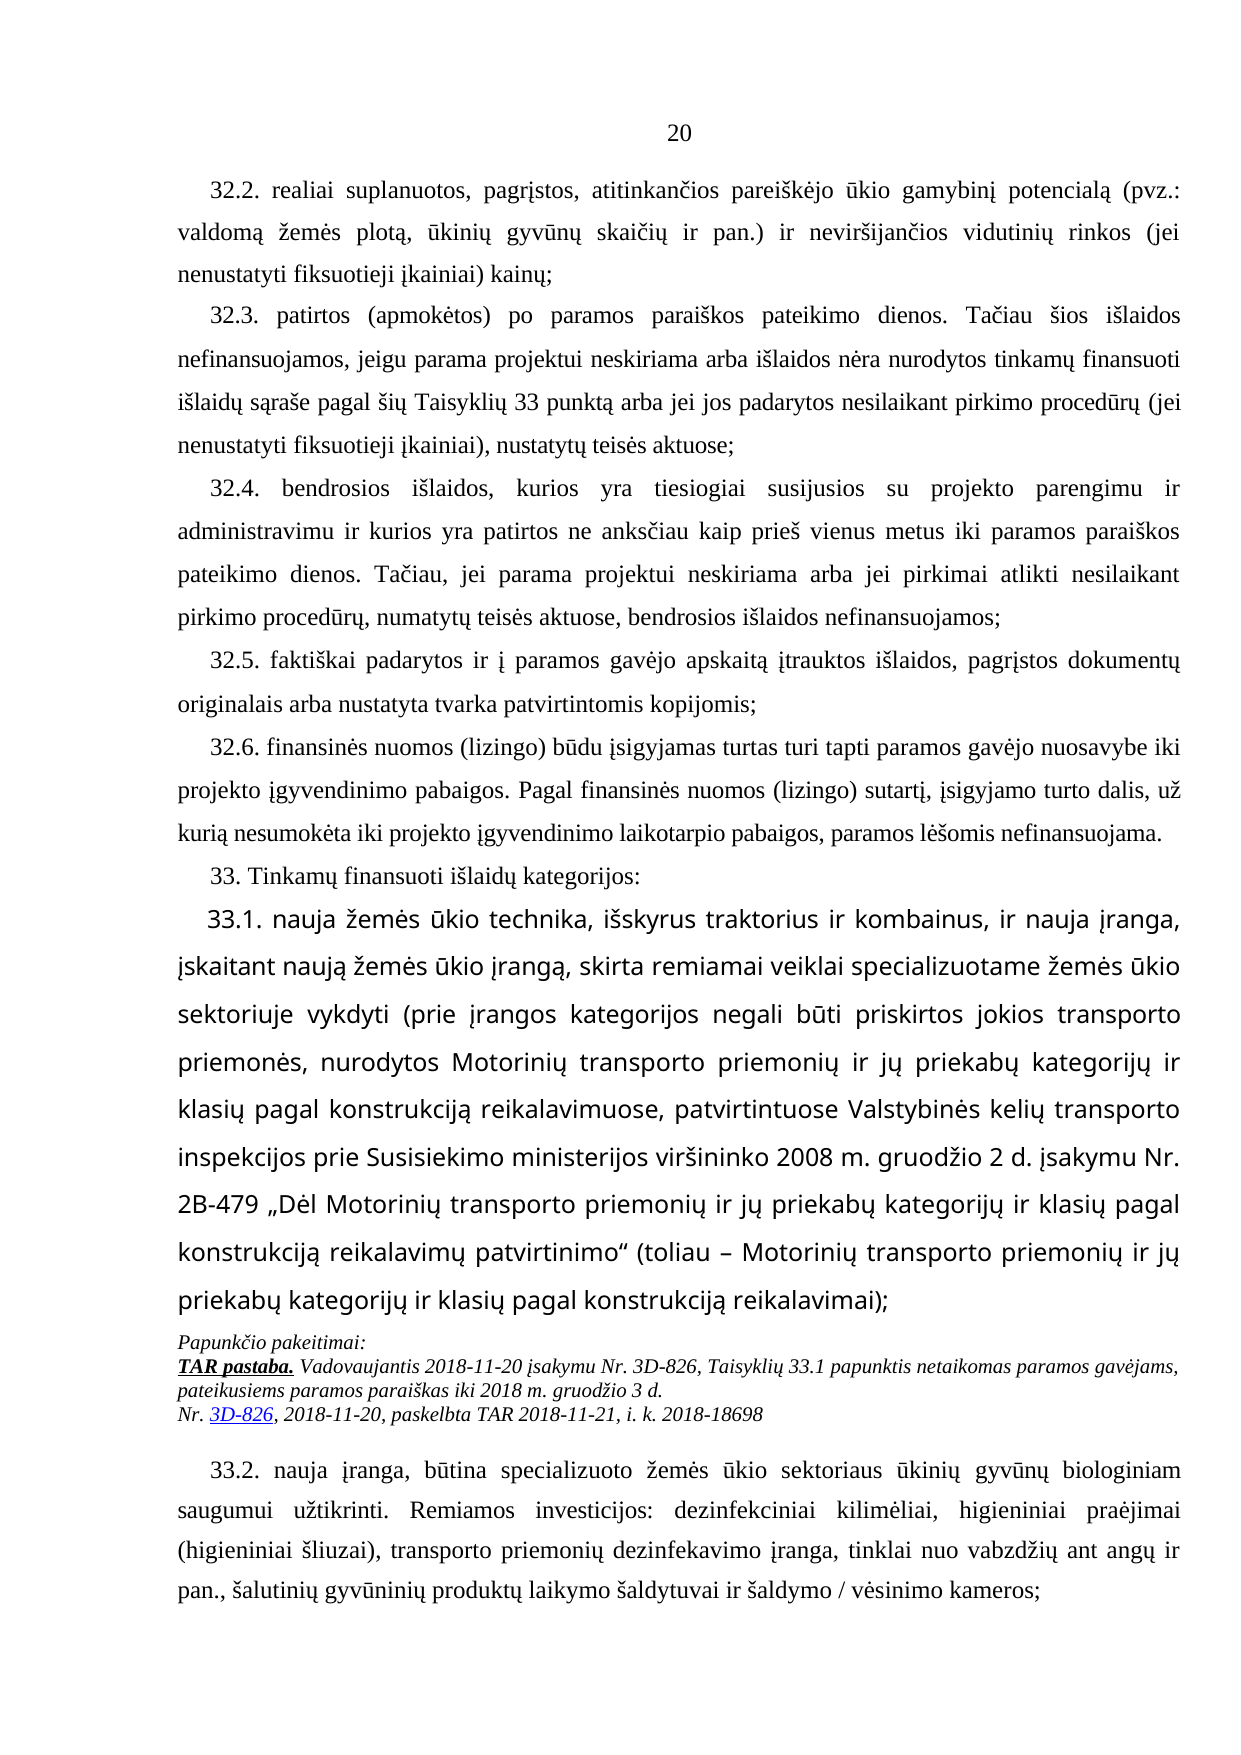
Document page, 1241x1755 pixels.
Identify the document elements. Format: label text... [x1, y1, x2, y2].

text 32.4. bendrosios išlaidos, kurios yra tiesiogiai susijusios su projekto parengimu ir administravimu ir kurios yra patirtos ne anksčiau kaip prieš vienus metus iki paramos paraiškos pateikimo dienos. Tačiau, jei parama projektui neskiriama arba jei pirkimai atlikti nesilaikant pirkimo procedūrų, numatytų teisės aktuose, bendrosios išlaidos nefinansuojamos; [177, 473, 1181, 631]
text 33. Tinkamų finansuoti išlaidų kategorijos: [177, 861, 1181, 890]
text 32.6. finansinės nuomos (lizingo) būdu įsigyjamas turtas turi tapti paramos gavėjo nuosavybe iki projekto įgyvendinimo pabaigos. Pagal finansinės nuomos (lizingo) sutartį, įsigyjamo turto dalis, už kurią nesumokėta iki projekto įgyvendinimo laikotarpio pabaigos, paramos lėšomis nefinansuojama. [177, 732, 1181, 847]
text 32.2. realiai suplanuotos, pagrįstos, atitinkančios pareiškėjo ūkio gamybinį potencialą (pvz.: valdomą žemės plotą, ūkinių gyvūnų skaičių ir pan.) ir neviršijančios vidutinių rinkos (jei nenustatyti fiksuotieji įkainiai) kainų; [177, 176, 1181, 288]
text Nr. 3D-826, 2018-11-20, paskelbta TAR 2018-11-21, i. k. 2018-18698 [177, 1402, 1181, 1426]
text TAR pastaba. Vadovaujantis 2018-11-20 įsakymu Nr. 3D-826, Taisyklių 33.1 papunktis netaikomas paramos gavėjams, pateikusiems paramos paraiškas iki 2018 m. gruodžio 3 d. [177, 1354, 1181, 1402]
text Papunkčio pakeitimai: [177, 1330, 1181, 1354]
text 33.2. nauja įranga, būtina specializuoto žemės ūkio sektoriaus ūkinių gyvūnų biologiniam saugumui užtikrinti. Remiamos investicijos: dezinfekciniai kilimėliai, higieniniai praėjimai (higieniniai šliuzai), transporto priemonių dezinfekavimo įranga, tinklai nuo vabzdžių ant angų ir pan., šalutinių gyvūninių produktų laikymo šaldytuvai ir šaldymo / vėsinimo kameros; [177, 1455, 1181, 1604]
text 32.3. patirtos (apmokėtos) po paramos paraiškos pateikimo dienos. Tačiau šios išlaidos nefinansuojamos, jeigu parama projektui neskiriama arba išlaidos nėra nurodytos tinkamų finansuoti išlaidų sąraše pagal šių Taisyklių 33 punktą arba jei jos padarytos nesilaikant pirkimo procedūrų (jei nenustatyti fiksuotieji įkainiai), nustatytų teisės aktuose; [177, 301, 1181, 459]
text 33.1. nauja žemės ūkio technika, išskyrus traktorius ir kombainus, ir nauja įranga, įskaitant naują žemės ūkio įrangą, skirta remiamai veiklai specializuotame žemės ūkio sektoriuje vykdyti (prie įrangos kategorijos negali būti priskirtos jokios transporto priemonės, nurodytos Motorinių transporto priemonių ir jų priekabų kategorijų ir klasių pagal konstrukciją reikalavimuose, patvirtintuose Valstybinės kelių transporto inspekcijos prie Susisiekimo ministerijos viršininko 2008 m. gruodžio 2 d. įsakymu Nr. 2B-479 „Dėl Motorinių transporto priemonių ir jų priekabų kategorijų ir klasių pagal konstrukciją reikalavimų patvirtinimo“ (toliau – Motorinių transporto priemonių ir jų priekabų kategorijų ir klasių pagal konstrukciją reikalavimai); [177, 901, 1181, 1316]
text 32.5. faktiškai padarytos ir į paramos gavėjo apskaitą įtrauktos išlaidos, pagrįstos dokumentų originalais arba nustatyta tvarka patvirtintomis kopijomis; [177, 646, 1181, 717]
